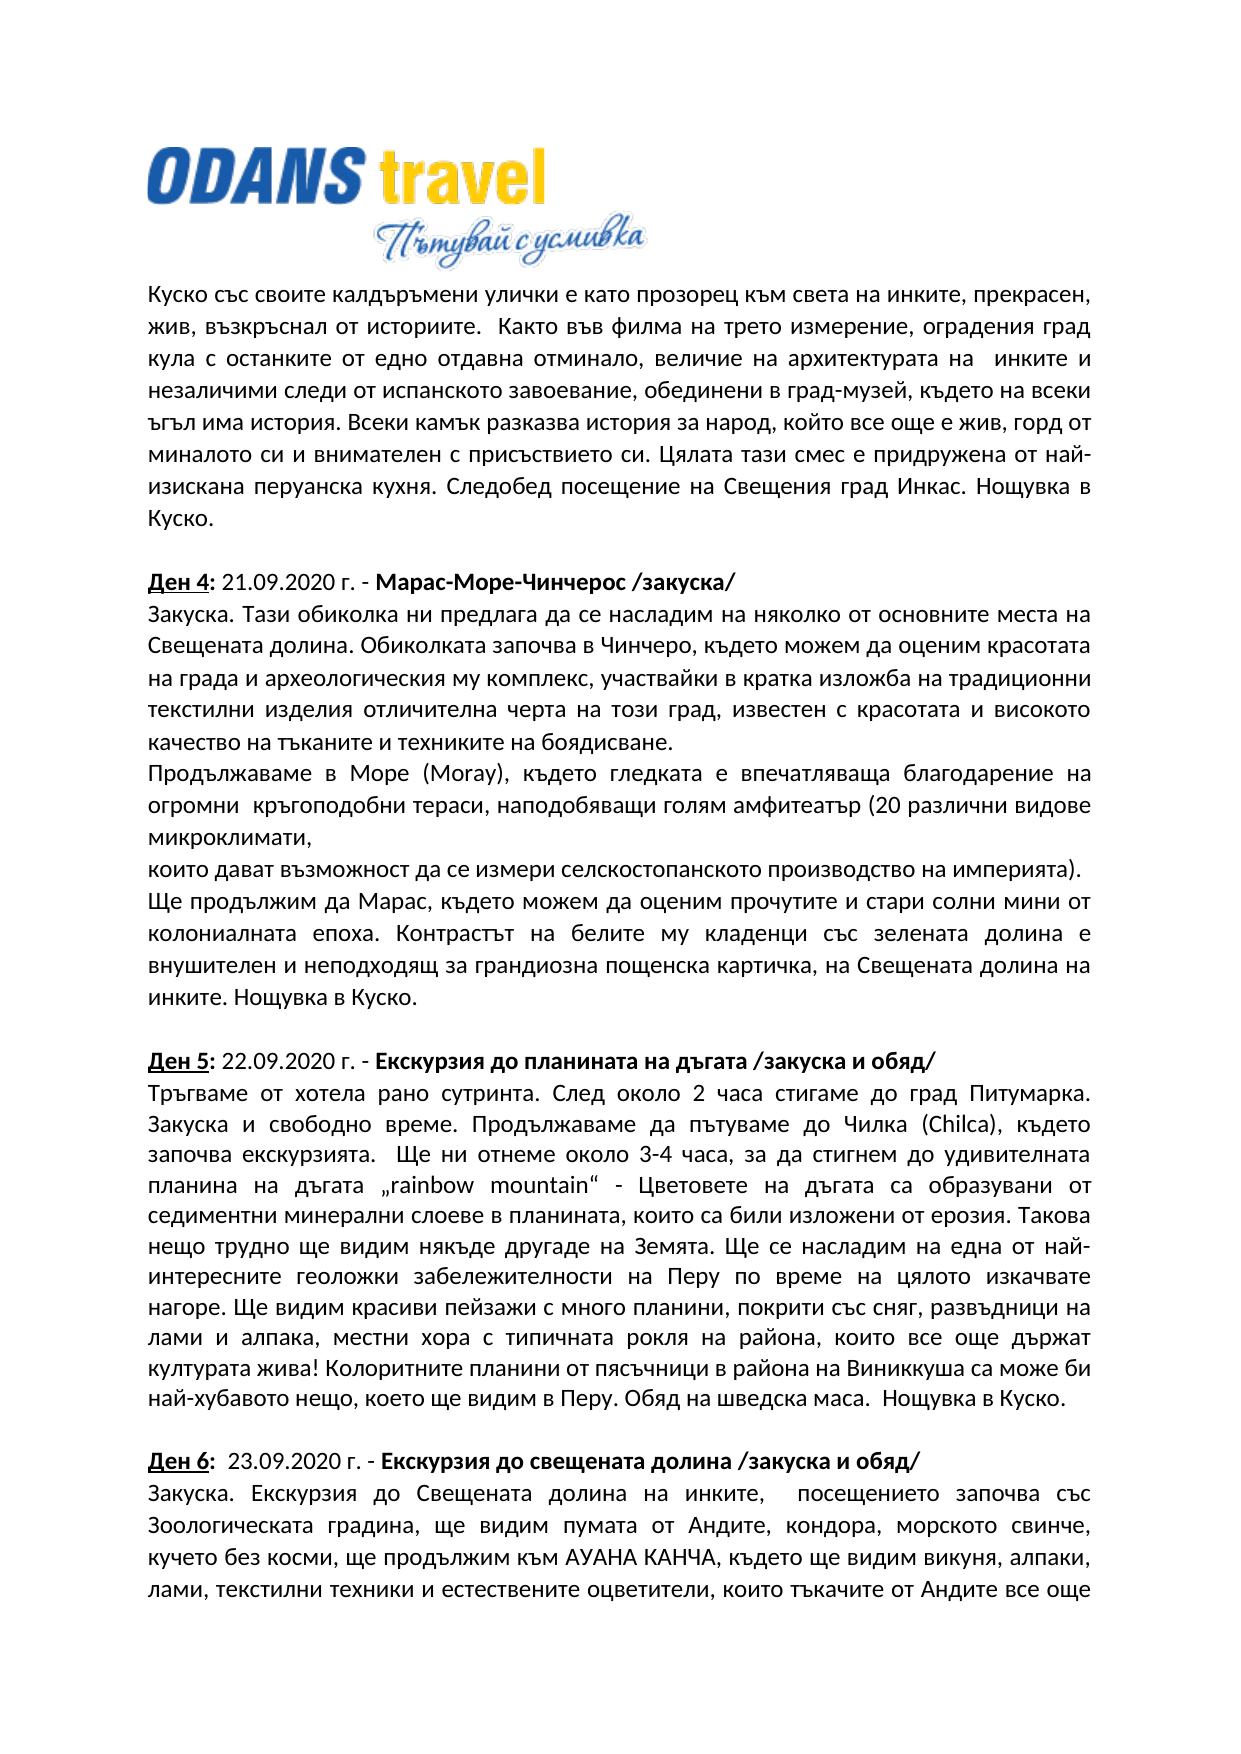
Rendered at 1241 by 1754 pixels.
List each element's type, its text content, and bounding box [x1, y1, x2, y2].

text Тръгваме от хотела рано сутринта. След около 2 часа стигаме до град Питумарка. Закуска и свободно време. Продължаваме да пътуваме до Чилка (Chilca), където започва екскурзията. Ще ни отнеме около 3-4 часа, за да стигнем до удивителната планина на дъгата „rainbow mountain“ - Цветовете на дъгата са образувани от седиментни минерални слоеве в планината, които са били изложени от ерозия. Такова нещо трудно ще видим някъде другаде на Земята. Ще се насладим на една от най-интересните геоложки забележителности на Перу по време на цялото изкачвате нагоре. Ще видим красиви пейзажи с много планини, покрити със сняг, развъдници на лами и алпака, местни хора с типичната рокля на района, които все още държат културата жива! Колоритните планини от пясъчници в района на Виниккуша са може би най-хубавото нещо, което ще видим в Перу. Обяд на шведска маса. Нощувка в Куско. [148, 1077, 1093, 1413]
text Закуска. Екскурзия до Свещената долина на инките, посещението започва със Зоологическата градина, ще видим пумата от Андите, кондора, морското свинче, кучето без косми, ще продължим към АУАНА КАНЧА, където ще видим викуня, алпаки, лами, текстилни техники и естествените оцветители, които тъкачите от Андите все още [148, 1477, 1093, 1603]
text Куско със своите калдъръмени улички е като прозорец към света на инките, прекрасен, жив, възкръснал от историите. Както във филма на трето измерение, оградения град кула с останките от едно отдавна отминало, величие на архитектурата на инките и незаличими следи от испанското завоевание, обединени в град-музей, където на всеки ъгъл има история. Всеки камък разказва история за народ, който все още е жив, горд от миналото си и внимателен с присъствието си. Цялата тази смес е придружена от най-изискана перуанска кухня. Следобед посещение на Свещения град Инкас. Нощувка в Куско. [148, 278, 1093, 532]
picture [147, 147, 649, 272]
text Ще продължим да Марас, където можем да оценим прочутите и стари солни мини от колониалната епоха. Контрастът на белите му кладенци със зелената долина е внушителен и неподходящ за грандиозна пощенска картичка, на Свещената долина на инките. Нощувка в Куско. [148, 886, 1093, 1012]
text които дават възможност да се измери селскостопанското производство на империята). [148, 853, 1093, 884]
text Ден 4: 21.09.2020 г. - Марас-Море-Чинчерос /закуска/ [148, 566, 1093, 596]
text Ден 5: 22.09.2020 г. - Екскурзия до планината на дъгата /закуска и обяд/ [148, 1045, 1093, 1076]
text Закуска. Тази обиколка ни предлага да се насладим на няколко от основните места на Свещената долина. Обиколката започва в Чинчеро, където можем да оценим красотата на града и археологическия му комплекс, участвайки в кратка изложба на традиционни текстилни изделия отличителна черта на този град, известен с красотата и високото качество на тъканите и техниките на боядисване. [148, 598, 1093, 756]
text Ден 6: 23.09.2020 г. - Екскурзия до свещената долина /закуска и обяд/ [148, 1445, 1093, 1476]
text Продължаваме в Море (Moray), където гледката е впечатляваща благодарение на огромни кръгоподобни тераси, наподобяващи голям амфитеатър (20 различни видове микроклимати, [148, 758, 1093, 852]
